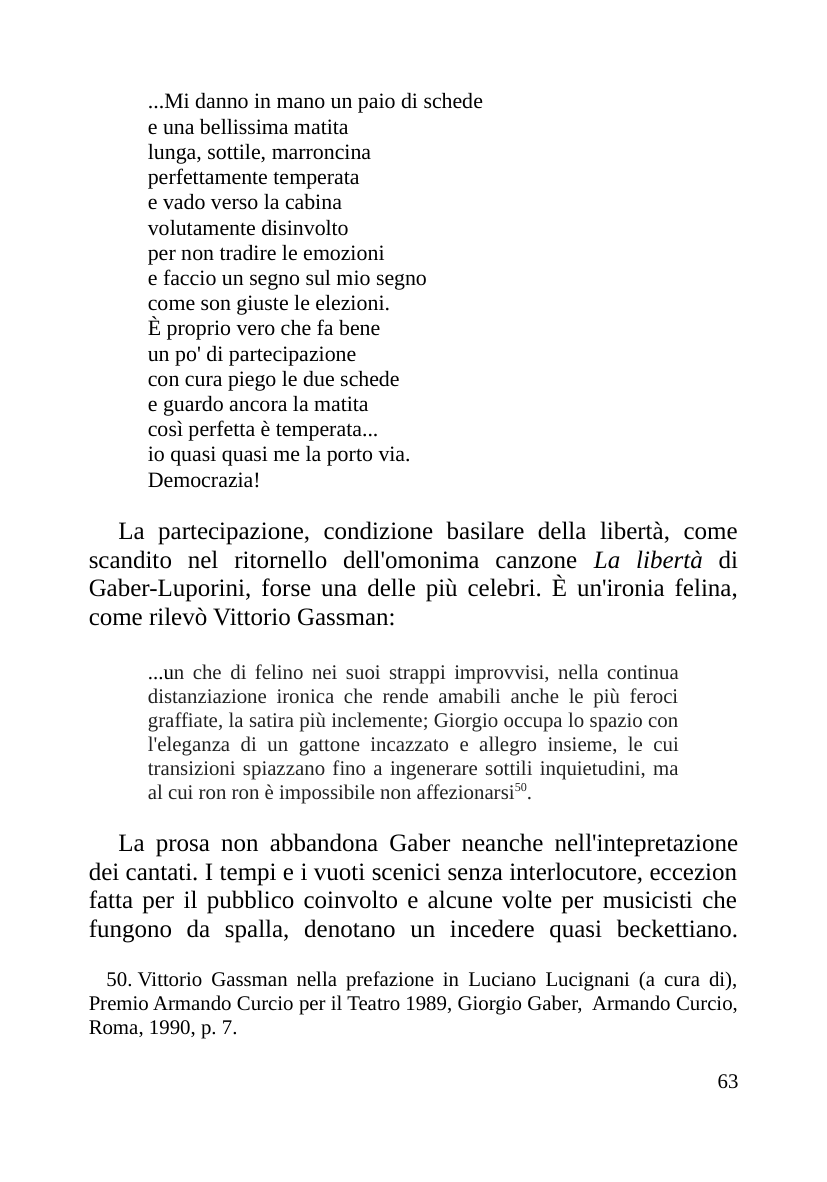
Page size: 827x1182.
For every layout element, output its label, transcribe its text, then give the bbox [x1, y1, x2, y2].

text La partecipazione, condizione basilare della libertà, come scandito nel ritornello dell'omonima canzone La libertà di Gaber-Luporini, forse una delle più celebri. È un'ironia felina, come rilevò Vittorio Gassman: [88, 516, 738, 631]
text ...un che di felino nei suoi strappi improvvisi, nella continua distanziazione ironica che rende amabili anche le più feroci graffiate, la satira più inclemente; Giorgio occupa lo spazio con l'eleganza di un gattone incazzato e allegro insieme, le cui transizioni spiazzano fino a ingenerare sottili inquietudini, ma al cui ron ron è impossibile non affezionarsi. [148, 660, 679, 804]
text La prosa non abbandona Gaber neanche nell'intepretazione dei cantati. I tempi e i vuoti scenici senza interlocutore, eccezion fatta per il pubblico coinvolto e alcune volte per musicisti che fungono da spalla, denotano un incedere quasi beckettiano. [88, 828, 738, 943]
text ...Mi danno in mano un paio di schede e una bellissima matita lunga, sottile, marroncina perfettamente temperata e vado verso la cabina volutamente disinvolto per non tradire le emozioni e faccio un segno sul mio segno come son giuste le elezioni. È proprio vero che fa bene un po' di partecipazione con cura piego le due schede e guardo ancora la matita così perfetta è temperata... io quasi quasi me la porto via. Democrazia! [148, 88, 679, 492]
text Vittorio Gassman nella prefazione in Luciano Lucignani (a cura di), Premio Armando Curcio per il Teatro 1989, Giorgio Gaber, Armando Curcio, Roma, 1990, p. 7. [88, 967, 738, 1039]
